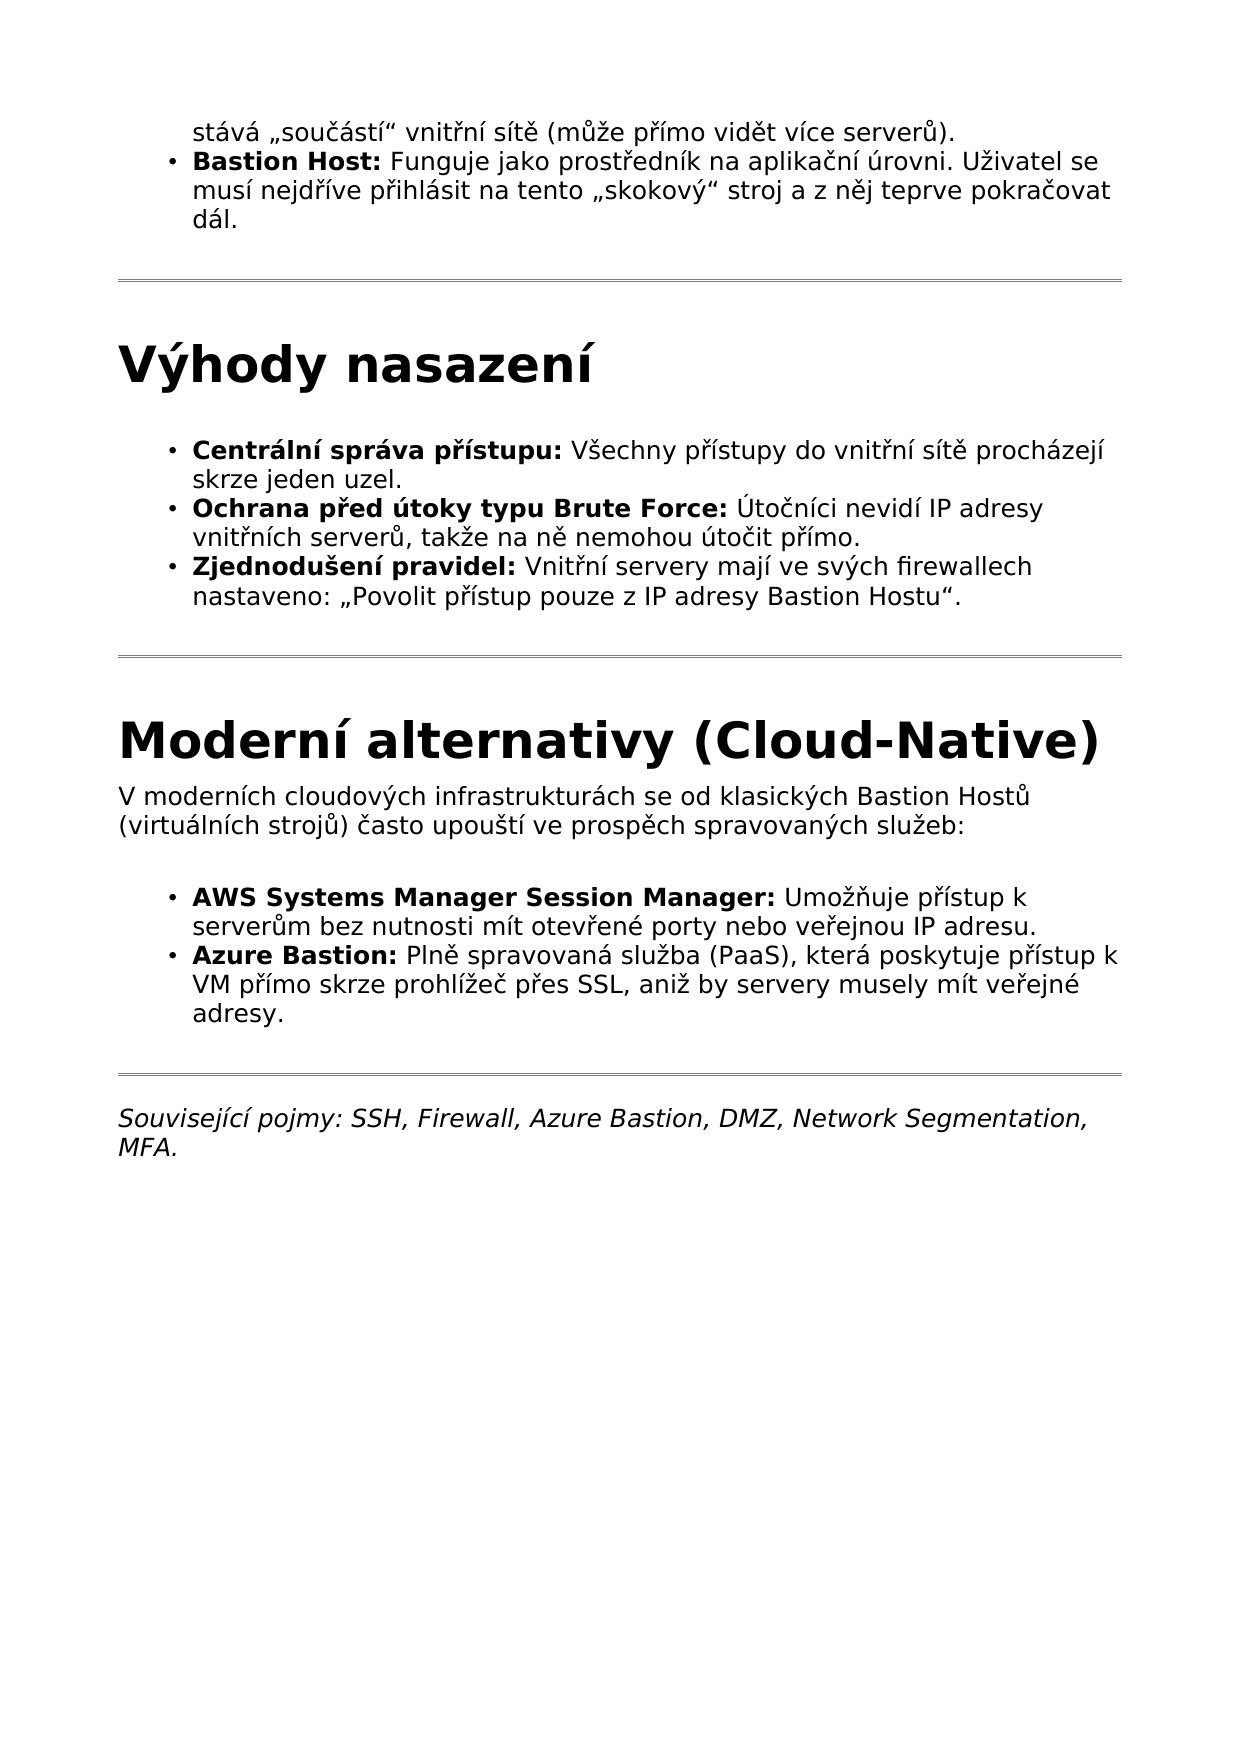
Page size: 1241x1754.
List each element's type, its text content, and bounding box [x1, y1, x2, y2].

text V moderních cloudových infrastrukturách se od klasických Bastion Hostů (virtuálních strojů) často upouští ve prospěch spravovaných služeb: [118, 782, 1122, 841]
list Bastion Host: Funguje jako prostředník na aplikační úrovni. Uživatel se musí nejdříve přihlásit na tento „skokový“ stroj a z něj teprve pokračovat dál. [177, 147, 1122, 235]
subtitle Výhody nasazení [118, 336, 1122, 394]
list Azure Bastion: Plně spravovaná služba (PaaS), která poskytuje přístup k VM přímo skrze prohlížeč přes SSL, aniž by servery musely mít veřejné adresy. [177, 941, 1122, 1028]
list Ochrana před útoky typu Brute Force: Útočníci nevidí IP adresy vnitřních serverů, takže na ně nemohou útočit přímo. [177, 494, 1122, 552]
list stává „součástí“ vnitřní sítě (může přímo vidět více serverů). [177, 118, 1122, 147]
subtitle Moderní alternativy (Cloud-Native) [118, 712, 1122, 770]
list Centrální správa přístupu: Všechny přístupy do vnitřní sítě procházejí skrze jeden uzel. [177, 436, 1122, 494]
list AWS Systems Manager Session Manager: Umožňuje přístup k serverům bez nutnosti mít otevřené porty nebo veřejnou IP adresu. [177, 883, 1122, 941]
list Zjednodušení pravidel: Vnitřní servery mají ve svých firewallech nastaveno: „Povolit přístup pouze z IP adresy Bastion Hostu“. [177, 552, 1122, 611]
text Související pojmy: SSH, Firewall, Azure Bastion, DMZ, Network Segmentation, MFA. [118, 1104, 1122, 1163]
